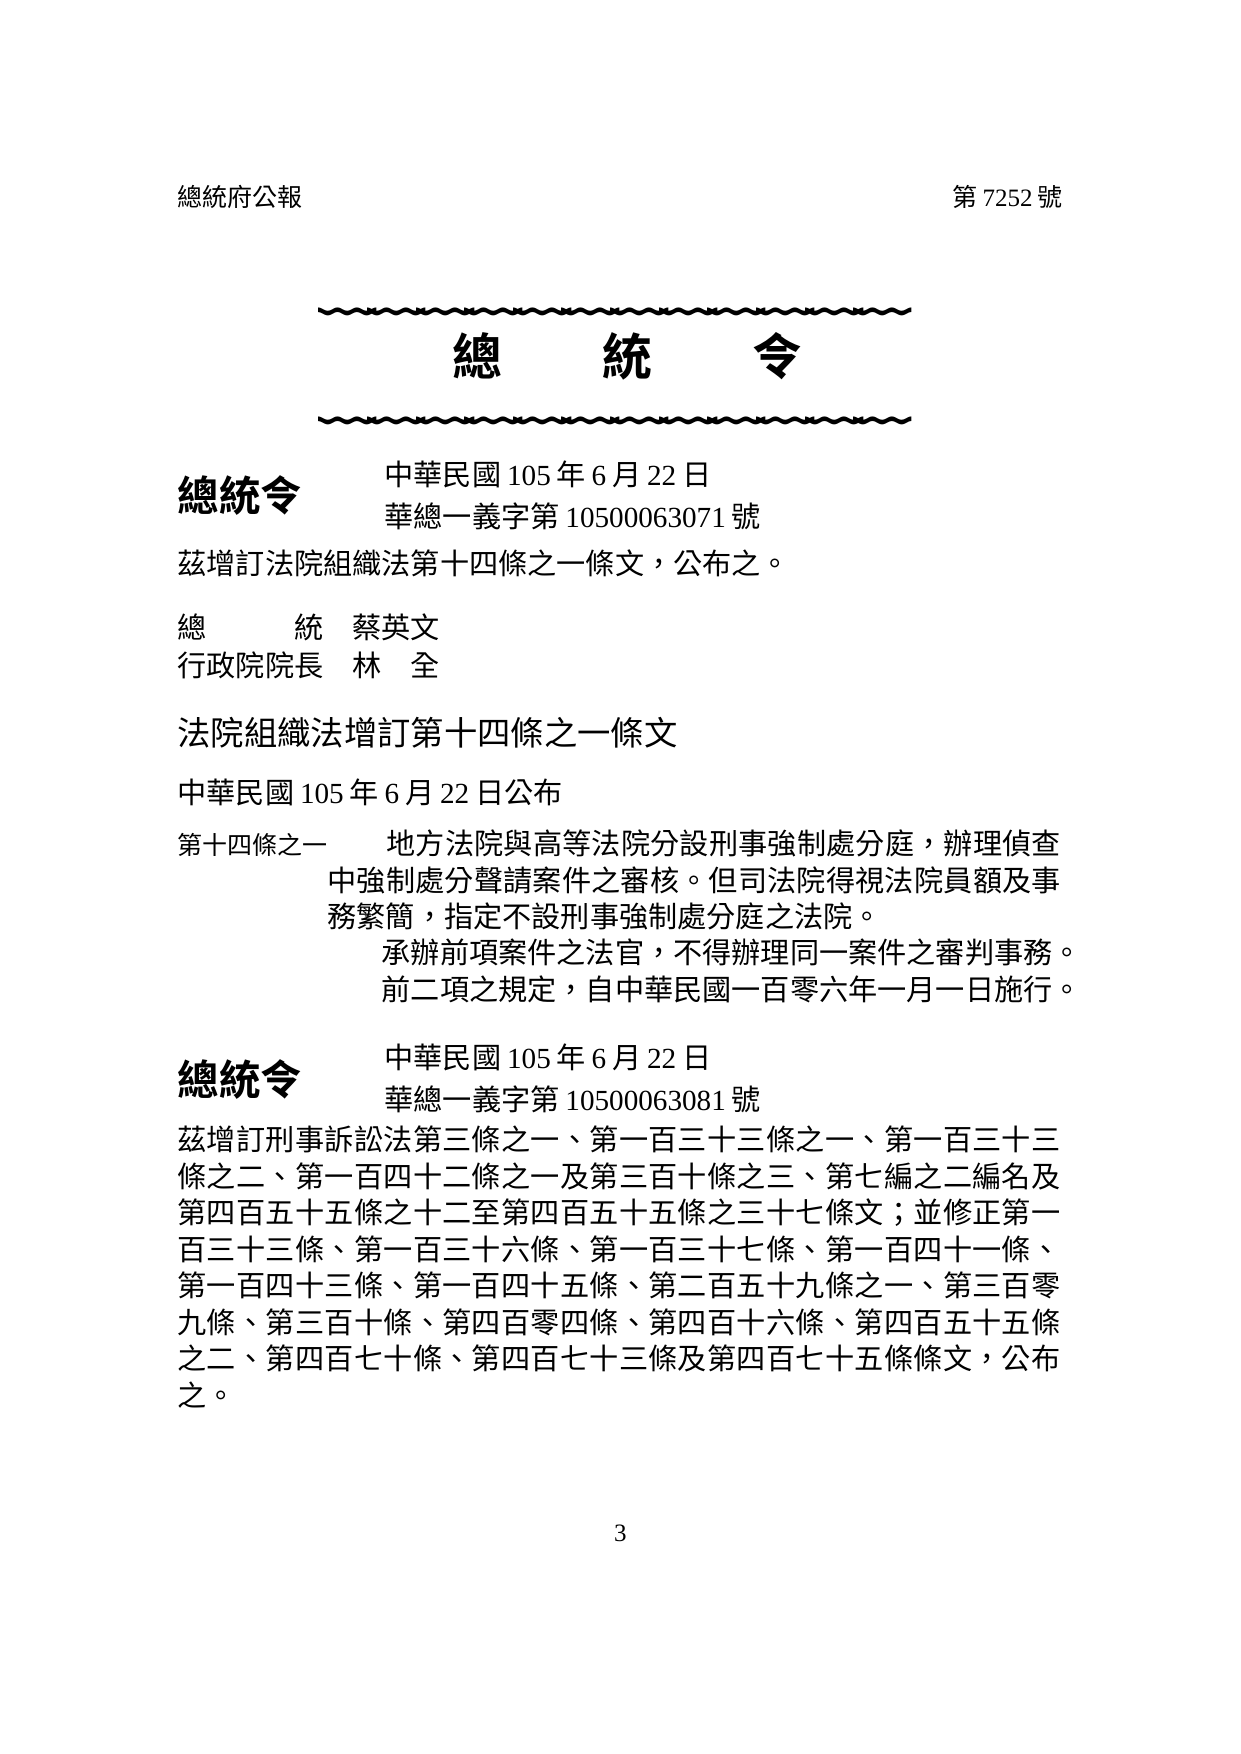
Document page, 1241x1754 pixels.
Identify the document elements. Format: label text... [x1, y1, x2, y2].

text 承辦前項案件之法官，不得辦理同一案件之審判事務。 [323, 935, 1063, 971]
table_header 總統令 [174, 449, 381, 538]
text 法院組織法增訂第十四條之一條文 [177, 709, 1063, 754]
table_header 中華民國105年6月22日 華總一義字第10500063081號 [381, 1033, 877, 1121]
text 行政院院長 林 全 [177, 646, 1063, 684]
table_header 中華民國105年6月22日 華總一義字第10500063071號 [381, 449, 877, 538]
text 中華民國105年6月22日公布 [177, 767, 1063, 813]
text 茲增訂法院組織法第十四條之一條文，公布之。 [177, 538, 1063, 584]
text ﹏﹏﹏﹏﹏﹏﹏﹏﹏﹏﹏﹏ [177, 399, 1063, 424]
text 第十四條之一 地方法院與高等法院分設刑事強制處分庭，辦理偵查中強制處分聲請案件之審核。但司法院得視法院員額及事務繁簡，指定不設刑事強制處分庭之法院。 [177, 825, 1063, 935]
text 總 統 令 [192, 328, 1063, 387]
text ﹏﹏﹏﹏﹏﹏﹏﹏﹏﹏﹏﹏ [177, 291, 1063, 316]
table_header 總統令 [174, 1033, 381, 1121]
text 茲增訂刑事訴訟法第三條之一、第一百三十三條之一、第一百三十三條之二、第一百四十二條之一及第三百十條之三、第七編之二編名及第四百五十五條之十二至第四百五十五條之三十七條文；並修正第一百三十三條、第一百三十六條、第一百三十七條、第一百四十一條、第一百四十三條、第一百四十五條、第二百五十九條之一、第三百零九條、第三百十條、第四百零四條、第四百十六條、第四百五十五條之二、第四百七十條、第四百七十三條及第四百七十五條條文，公布之。 [177, 1121, 1063, 1414]
text 總 統 蔡英文 [177, 609, 1063, 646]
text 前二項之規定，自中華民國一百零六年一月一日施行。 [323, 971, 1063, 1008]
